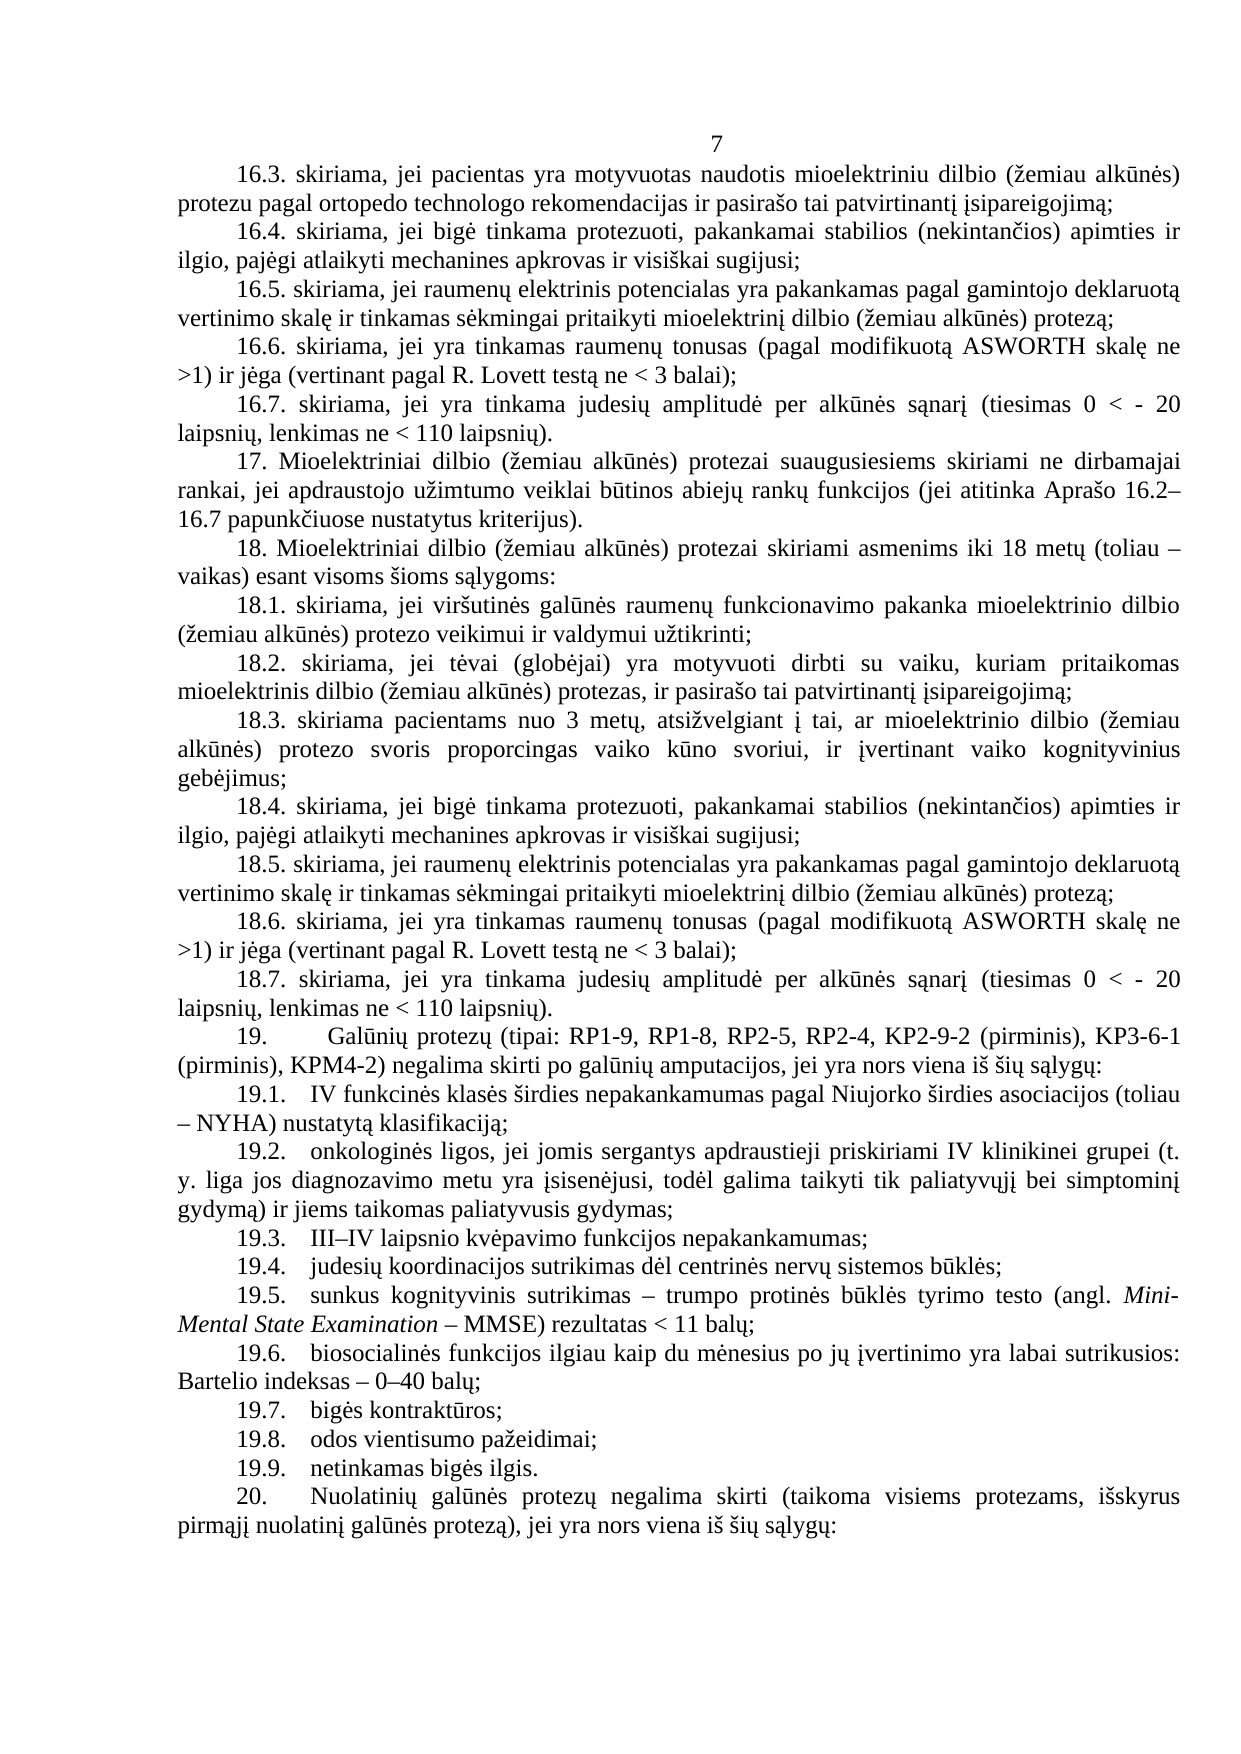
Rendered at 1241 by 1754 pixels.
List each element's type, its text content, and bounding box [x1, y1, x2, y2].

text 18.7. skiriama, jei yra tinkama judesių amplitudė per alkūnės sąnarį (tiesimas 0 < - 20 laipsnių, lenkimas ne < 110 laipsnių). [177, 964, 1181, 1021]
text 19.9. netinkamas bigės ilgis. [177, 1453, 1181, 1481]
text 18.3. skiriama pacientams nuo 3 metų, atsižvelgiant į tai, ar mioelektrinio dilbio (žemiau alkūnės) protezo svoris proporcingas vaiko kūno svoriui, ir įvertinant vaiko kognityvinius gebėjimus; [177, 705, 1181, 791]
text 16.5. skiriama, jei raumenų elektrinis potencialas yra pakankamas pagal gamintojo deklaruotą vertinimo skalę ir tinkamas sėkmingai pritaikyti mioelektrinį dilbio (žemiau alkūnės) protezą; [177, 274, 1181, 331]
text 16.6. skiriama, jei yra tinkamas raumenų tonusas (pagal modifikuotą ASWORTH skalę ne >1) ir jėga (vertinant pagal R. Lovett testą ne < 3 balai); [177, 331, 1181, 389]
text 19.3. III–IV laipsnio kvėpavimo funkcijos nepakankamumas; [177, 1223, 1181, 1251]
text 16.4. skiriama, jei bigė tinkama protezuoti, pakankamai stabilios (nekintančios) apimties ir ilgio, pajėgi atlaikyti mechanines apkrovas ir visiškai sugijusi; [177, 216, 1181, 274]
text 16.7. skiriama, jei yra tinkama judesių amplitudė per alkūnės sąnarį (tiesimas 0 < - 20 laipsnių, lenkimas ne < 110 laipsnių). [177, 389, 1181, 446]
text 18.1. skiriama, jei viršutinės galūnės raumenų funkcionavimo pakanka mioelektrinio dilbio (žemiau alkūnės) protezo veikimui ir valdymui užtikrinti; [177, 590, 1181, 648]
text 19. Galūnių protezų (tipai: RP1-9, RP1-8, RP2-5, RP2-4, KP2-9-2 (pirminis), KP3-6-1 (pirminis), KPM4-2) negalima skirti po galūnių amputacijos, jei yra nors viena iš šių sąlygų: [177, 1021, 1181, 1079]
text 19.5. sunkus kognityvinis sutrikimas – trumpo protinės būklės tyrimo testo (angl. Mini-Mental State Examination – MMSE) rezultatas < 11 balų; [177, 1280, 1181, 1338]
text 18. Mioelektriniai dilbio (žemiau alkūnės) protezai skiriami asmenims iki 18 metų (toliau – vaikas) esant visoms šioms sąlygoms: [177, 533, 1181, 590]
text 17. Mioelektriniai dilbio (žemiau alkūnės) protezai suaugusiesiems skiriami ne dirbamajai rankai, jei apdraustojo užimtumo veiklai būtinos abiejų rankų funkcijos (jei atitinka Aprašo 16.2–16.7 papunkčiuose nustatytus kriterijus). [177, 446, 1181, 533]
text 18.5. skiriama, jei raumenų elektrinis potencialas yra pakankamas pagal gamintojo deklaruotą vertinimo skalę ir tinkamas sėkmingai pritaikyti mioelektrinį dilbio (žemiau alkūnės) protezą; [177, 849, 1181, 906]
text 19.2. onkologinės ligos, jei jomis sergantys apdraustieji priskiriami IV klinikinei grupei (t. y. liga jos diagnozavimo metu yra įsisenėjusi, todėl galima taikyti tik paliatyvųjį bei simptominį gydymą) ir jiems taikomas paliatyvusis gydymas; [177, 1136, 1181, 1223]
text 19.8. odos vientisumo pažeidimai; [177, 1424, 1181, 1453]
text 18.6. skiriama, jei yra tinkamas raumenų tonusas (pagal modifikuotą ASWORTH skalę ne >1) ir jėga (vertinant pagal R. Lovett testą ne < 3 balai); [177, 906, 1181, 964]
text 20. Nuolatinių galūnės protezų negalima skirti (taikoma visiems protezams, išskyrus pirmąjį nuolatinį galūnės protezą), jei yra nors viena iš šių sąlygų: [177, 1481, 1181, 1539]
text 19.6. biosocialinės funkcijos ilgiau kaip du mėnesius po jų įvertinimo yra labai sutrikusios: Bartelio indeksas – 0–40 balų; [177, 1338, 1181, 1395]
text 18.2. skiriama, jei tėvai (globėjai) yra motyvuoti dirbti su vaiku, kuriam pritaikomas mioelektrinis dilbio (žemiau alkūnės) protezas, ir pasirašo tai patvirtinantį įsipareigojimą; [177, 648, 1181, 705]
text 19.4. judesių koordinacijos sutrikimas dėl centrinės nervų sistemos būklės; [177, 1251, 1181, 1280]
text 19.1. IV funkcinės klasės širdies nepakankamumas pagal Niujorko širdies asociacijos (toliau – NYHA) nustatytą klasifikaciją; [177, 1079, 1181, 1136]
text 19.7. bigės kontraktūros; [177, 1395, 1181, 1424]
text 18.4. skiriama, jei bigė tinkama protezuoti, pakankamai stabilios (nekintančios) apimties ir ilgio, pajėgi atlaikyti mechanines apkrovas ir visiškai sugijusi; [177, 791, 1181, 849]
text 16.3. skiriama, jei pacientas yra motyvuotas naudotis mioelektriniu dilbio (žemiau alkūnės) protezu pagal ortopedo technologo rekomendacijas ir pasirašo tai patvirtinantį įsipareigojimą; [177, 159, 1181, 216]
